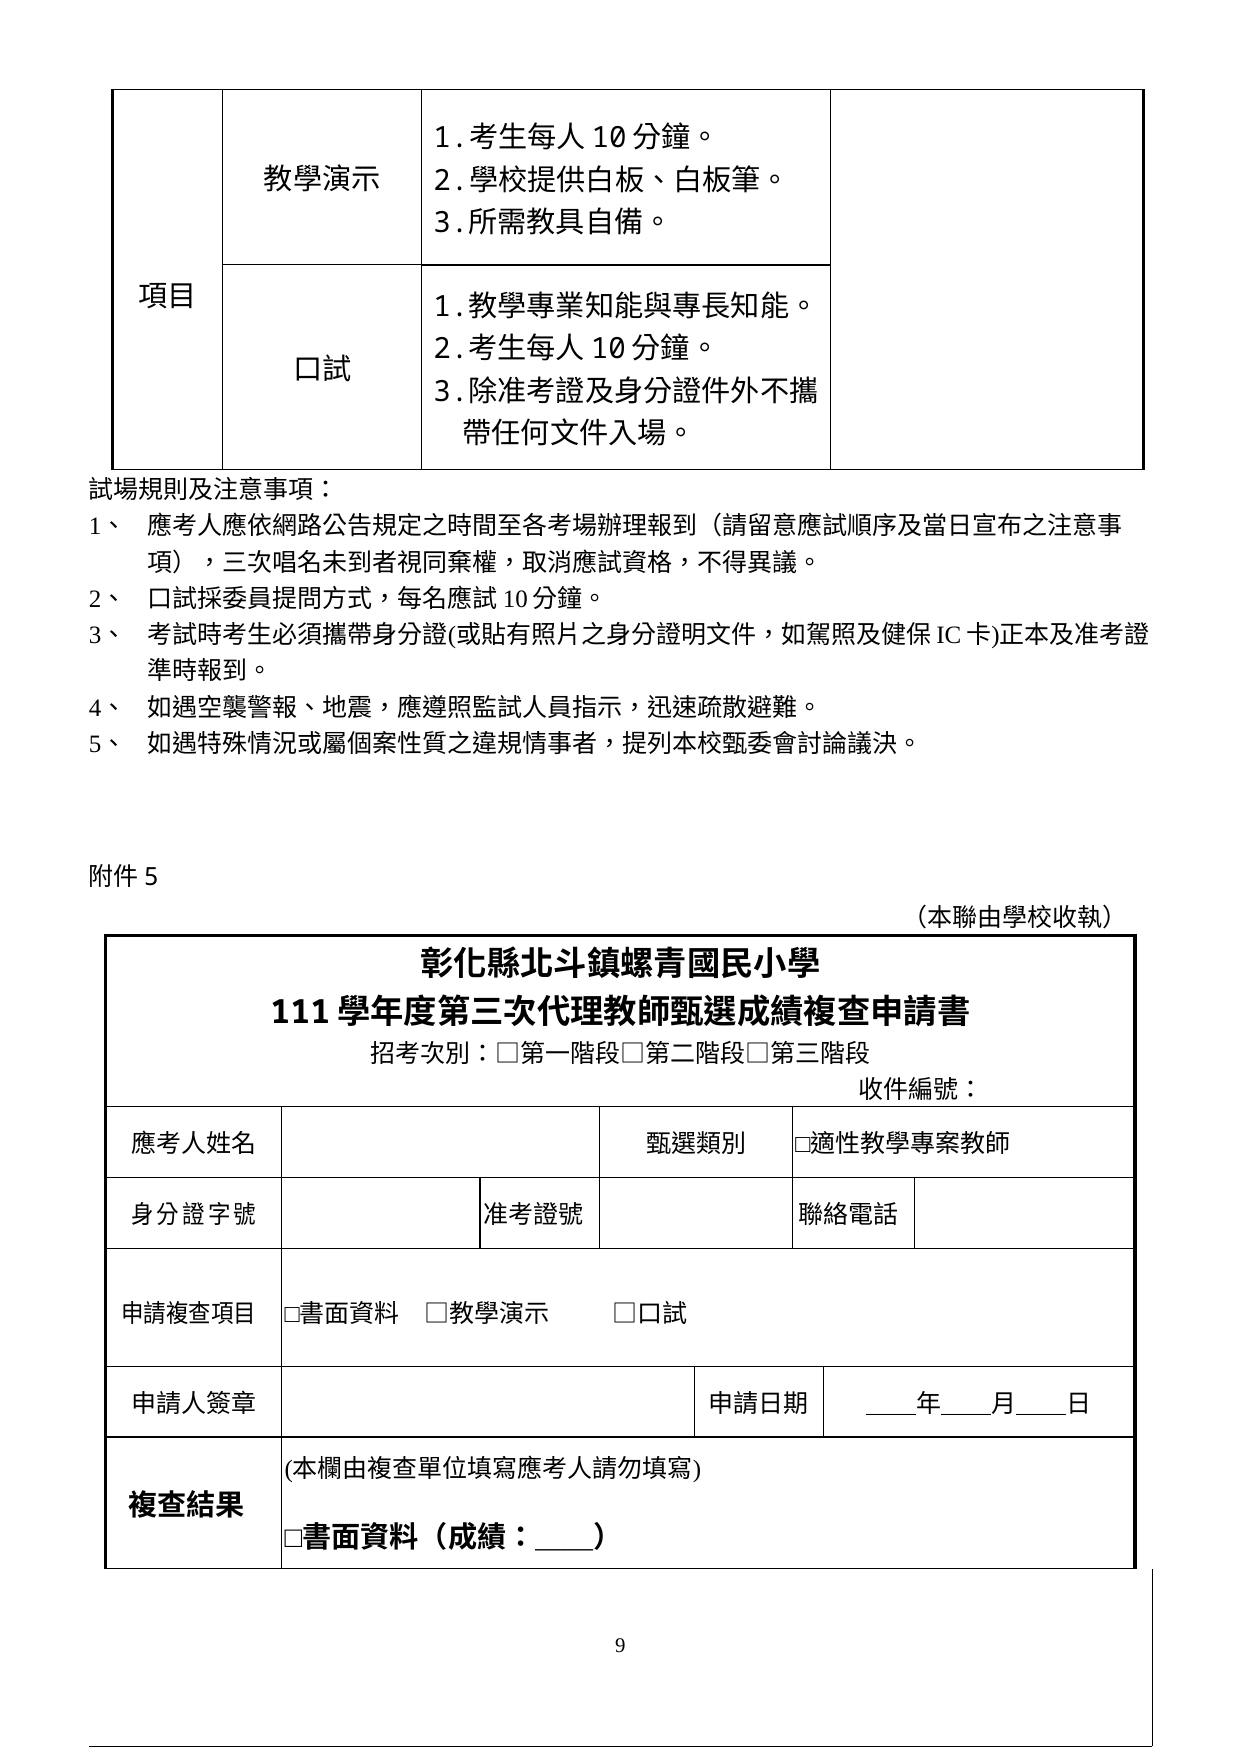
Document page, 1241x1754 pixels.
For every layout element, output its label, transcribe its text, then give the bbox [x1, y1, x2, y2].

table_cell [282, 1178, 479, 1247]
table_cell ＿＿年＿＿月＿＿日 [824, 1367, 1133, 1436]
table_cell □適性教學專案教師 [793, 1107, 1133, 1177]
table_cell 申請複查項目 [107, 1249, 281, 1366]
list 考試時考生必須攜帶身分證(或貼有照片之身分證明文件，如駕照及健保IC卡)正本及准考證準時報到。 [89, 614, 1152, 687]
table_cell [831, 90, 1142, 468]
table_header 彰化縣北斗鎮螺青國民小學 111學年度第三次代理教師甄選成績複查申請書 招考次別：□第一階段□第二階段□第三階段 收件編號： [107, 937, 1133, 1106]
table_cell 應考人姓名 [107, 1107, 281, 1177]
text 試場規則及注意事項： [89, 469, 1152, 506]
table_cell [915, 1178, 1133, 1247]
list 應考人應依網路公告規定之時間至各考場辦理報到（請留意應試順序及當日宣布之注意事項），三次唱名未到者視同棄權，取消應試資格，不得異議。 [89, 506, 1152, 578]
table_cell 口試 [223, 265, 421, 468]
table_cell 考生每人10分鐘。 學校提供白板、白板筆。 3.所需教具自備。 [422, 90, 830, 264]
table_cell 教學演示 [223, 90, 421, 264]
table_cell 聯絡電話 [793, 1178, 914, 1247]
table_cell 申請人簽章 [107, 1367, 281, 1436]
list 如遇空襲警報、地震，應遵照監試人員指示，迅速疏散避難。 [89, 687, 1152, 723]
table_cell 准考證號 [481, 1178, 599, 1247]
table_cell 項目 [114, 90, 222, 468]
table_cell □書面資料 □教學演示 □口試 [282, 1249, 1133, 1366]
list 如遇特殊情況或屬個案性質之違規情事者，提列本校甄委會討論議決。 [89, 723, 1152, 759]
text （本聯由學校收執） [89, 897, 1127, 933]
table_cell (本欄由複查單位填寫應考人請勿填寫) □書面資料（成績：＿＿） [282, 1438, 1133, 1568]
table_cell 身分證字號 [107, 1178, 281, 1247]
table_cell 1.教學專業知能與專長知能。 2.考生每人10分鐘。 3.除准考證及身分證件外不攜帶任何文件入場。 [422, 266, 830, 468]
table_cell [282, 1107, 599, 1177]
text 附件5 [89, 856, 1152, 892]
table_cell 複查結果 [107, 1438, 281, 1568]
table_cell 甄選類別 [600, 1107, 792, 1177]
table_cell 申請日期 [695, 1367, 823, 1436]
table_cell [600, 1178, 792, 1247]
list 口試採委員提問方式，每名應試10分鐘。 [89, 578, 1152, 614]
table_cell [282, 1367, 694, 1436]
